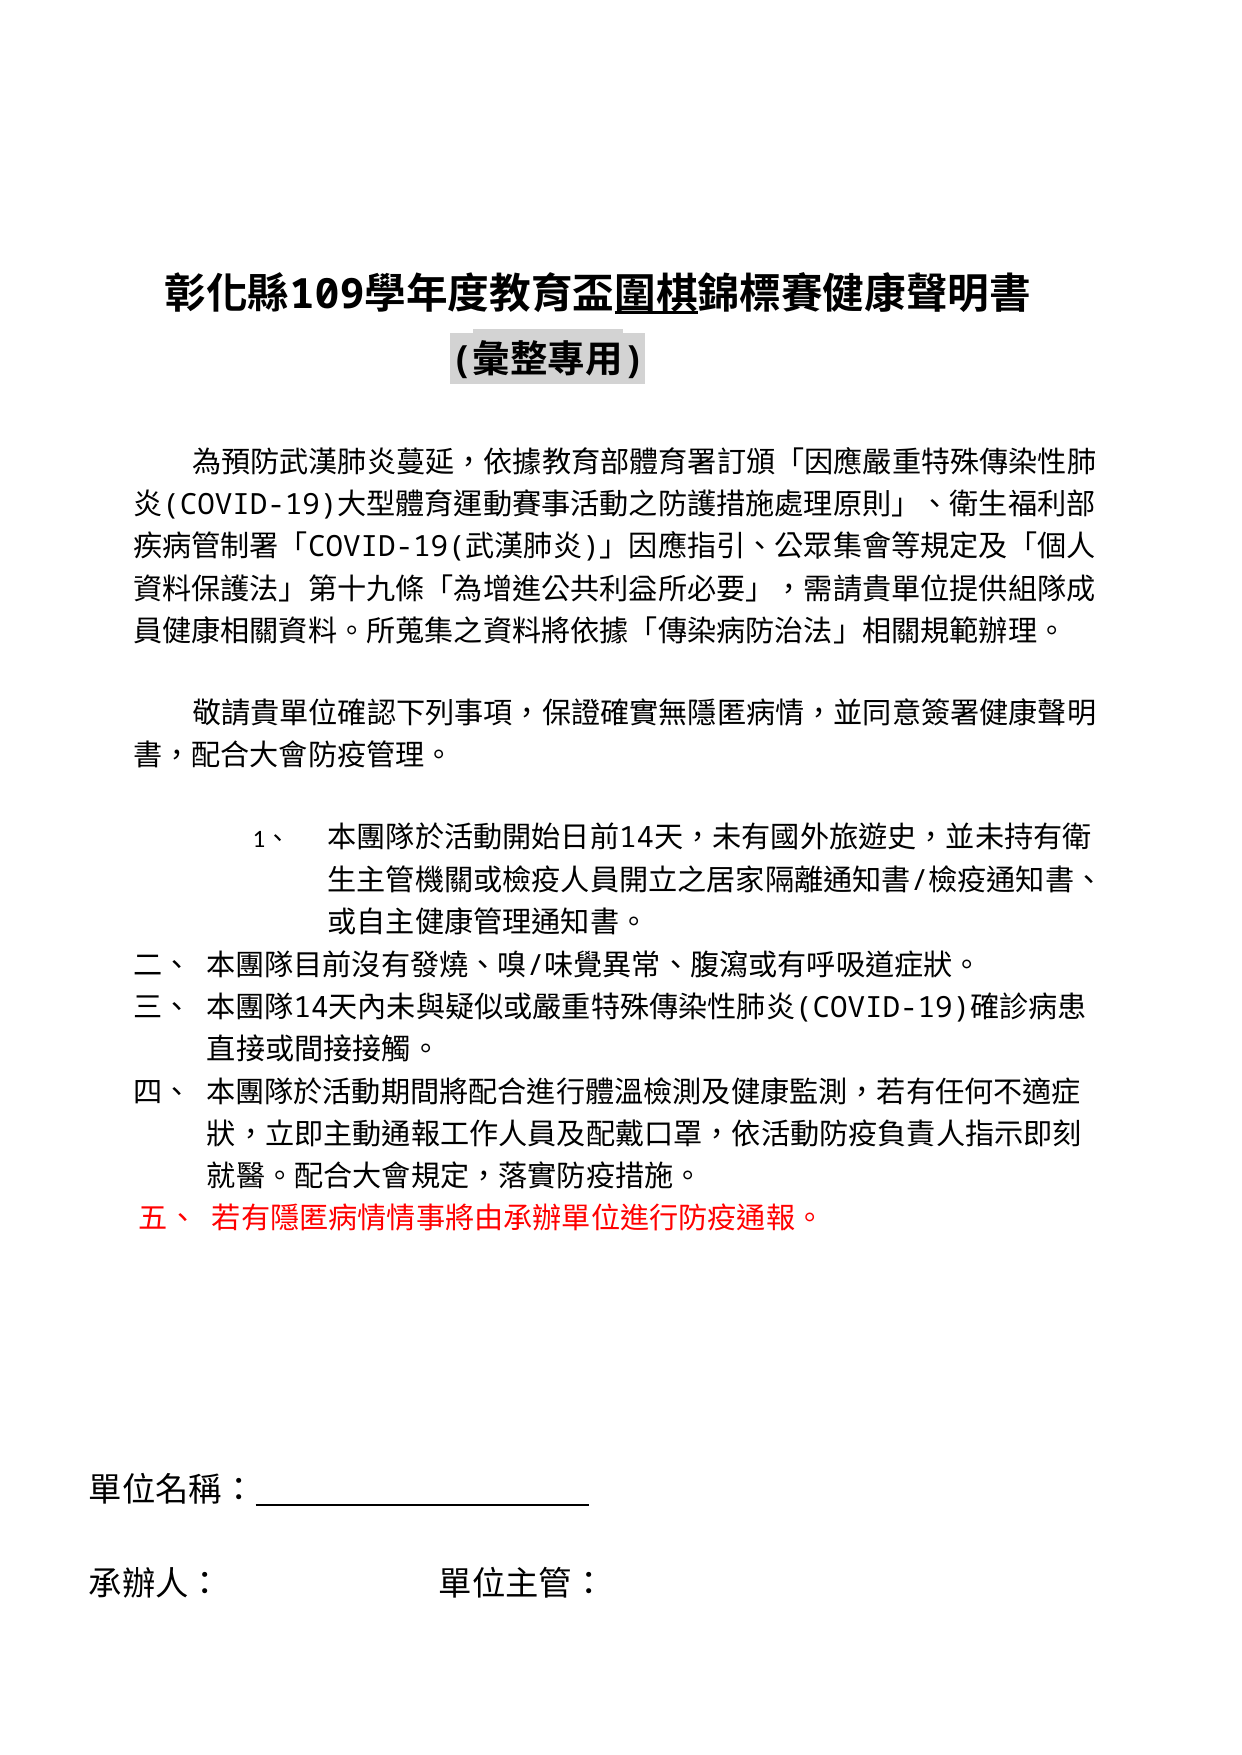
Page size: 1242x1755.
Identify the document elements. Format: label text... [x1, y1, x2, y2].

text 二、 本團隊目前沒有發燒、嗅/味覺異常、腹瀉或有呼吸道症狀。 [133, 941, 1106, 983]
text 五、 若有隱匿病情情事將由承辦單位進行防疫通報。 [139, 1195, 1006, 1237]
text 四、 本團隊於活動期間將配合進行體溫檢測及健康監測，若有任何不適症狀，立即主動通報工作人員及配戴口罩，依活動防疫負責人指示即刻就醫。配合大會規定，落實防疫措施。 [133, 1068, 1106, 1195]
text 為預防武漢肺炎蔓延，依據教育部體育署訂頒「因應嚴重特殊傳染性肺炎(COVID-19)大型體育運動賽事活動之防護措施處理原則」、衛生福利部疾病管制署「COVID-19(武漢肺炎)」因應指引、公眾集會等規定及「個人資料保護法」第十九條「為增進公共利益所必要」，需請貴單位提供組隊成員健康相關資料。所蒐集之資料將依據「傳染病防治法」相關規範辦理。 [133, 438, 1106, 650]
text 承辦人： 單位主管： [89, 1556, 1106, 1604]
text (彙整專用) [89, 329, 1006, 384]
text 彰化縣109學年度教育盃圍棋錦標賽健康聲明書 [89, 260, 1106, 320]
text 單位名稱： [89, 1463, 1106, 1511]
text 敬請貴單位確認下列事項，保證確實無隱匿病情，並同意簽署健康聲明書，配合大會防疫管理。 [133, 690, 1106, 774]
text 三、 本團隊14天內未與疑似或嚴重特殊傳染性肺炎(COVID-19)確診病患直接或間接接觸。 [133, 983, 1106, 1068]
list 本團隊於活動開始日前14天，未有國外旅遊史，並未持有衛生主管機關或檢疫人員開立之居家隔離通知書/檢疫通知書、或自主健康管理通知書。 [252, 814, 1106, 941]
